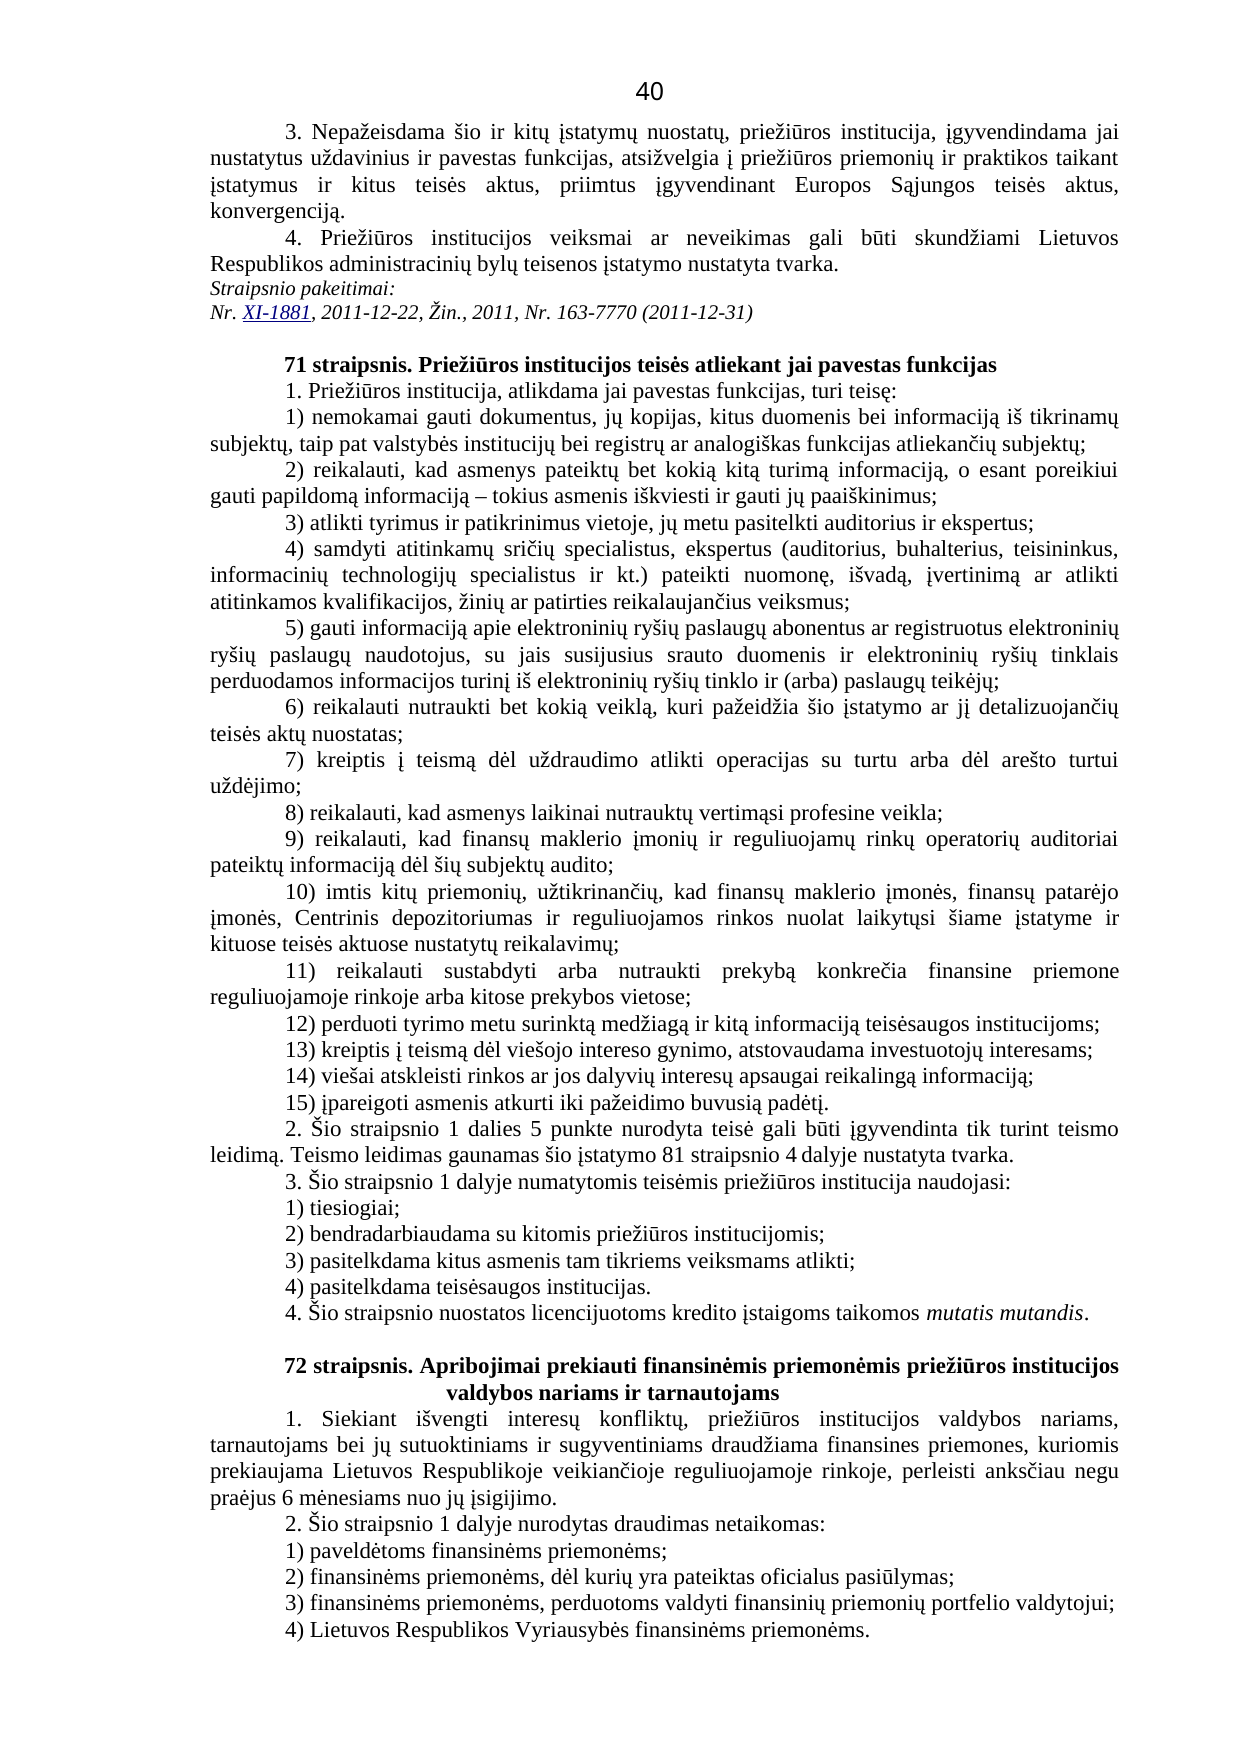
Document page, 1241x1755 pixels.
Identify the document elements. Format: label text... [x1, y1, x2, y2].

text 12) perduoti tyrimo metu surinktą medžiagą ir kitą informaciją teisėsaugos institucijoms; [210, 1009, 1120, 1036]
text 5) gauti informaciją apie elektroninių ryšių paslaugų abonentus ar registruotus elektroninių ryšių paslaugų naudotojus, su jais susijusius srauto duomenis ir elektroninių ryšių tinklais perduodamos informacijos turinį iš elektroninių ryšių tinklo ir (arba) paslaugų teikėjų; [210, 614, 1120, 693]
text 1) tiesiogiai; [210, 1194, 1120, 1220]
text 13) kreiptis į teismą dėl viešojo intereso gynimo, atstovaudama investuotojų interesams; [210, 1036, 1120, 1062]
text 3. Nepažeisdama šio ir kitų įstatymų nuostatų, priežiūros institucija, įgyvendindama jai nustatytus uždavinius ir pavestas funkcijas, atsižvelgia į priežiūros priemonių ir praktikos taikant įstatymus ir kitus teisės aktus, priimtus įgyvendinant Europos Sąjungos teisės aktus, konvergenciją. [210, 118, 1120, 223]
text 4) Lietuvos Respublikos Vyriausybės finansinėms priemonėms. [210, 1616, 1120, 1642]
text 3. Šio straipsnio 1 dalyje numatytomis teisėmis priežiūros institucija naudojasi: [210, 1168, 1120, 1194]
text 1. Priežiūros institucija, atlikdama jai pavestas funkcijas, turi teisę: [210, 377, 1120, 403]
text 2) bendradarbiaudama su kitomis priežiūros institucijomis; [210, 1220, 1120, 1247]
text 7) kreiptis į teismą dėl uždraudimo atlikti operacijas su turtu arba dėl arešto turtui uždėjimo; [210, 746, 1120, 799]
text 2) finansinėms priemonėms, dėl kurių yra pateiktas oficialus pasiūlymas; [210, 1563, 1120, 1589]
text 71 straipsnis. Priežiūros institucijos teisės atliekant jai pavestas funkcijas [284, 351, 1120, 377]
text 3) atlikti tyrimus ir patikrinimus vietoje, jų metu pasitelkti auditorius ir ekspertus; [210, 509, 1120, 535]
text 3) pasitelkdama kitus asmenis tam tikriems veiksmams atlikti; [210, 1247, 1120, 1273]
text 8) reikalauti, kad asmenys laikinai nutrauktų vertimąsi profesine veikla; [210, 799, 1120, 825]
text Nr. XI-1881, 2011-12-22, Žin., 2011, Nr. 163-7770 (2011-12-31) [210, 300, 1120, 324]
text 1) nemokamai gauti dokumentus, jų kopijas, kitus duomenis bei informaciją iš tikrinamų subjektų, taip pat valstybės institucijų bei registrų ar analogiškas funkcijas atliekančių subjektų; [210, 403, 1120, 456]
text 72 straipsnis. Apribojimai prekiauti finansinėmis priemonėmis priežiūros institucijos valdybos nariams ir tarnautojams [284, 1352, 1120, 1405]
text 2. Šio straipsnio 1 dalies 5 punkte nurodyta teisė gali būti įgyvendinta tik turint teismo leidimą. Teismo leidimas gaunamas šio įstatymo 81 straipsnio 4 dalyje nustatyta tvarka. [210, 1115, 1120, 1168]
text 6) reikalauti nutraukti bet kokią veiklą, kuri pažeidžia šio įstatymo ar jį detalizuojančių teisės aktų nuostatas; [210, 693, 1120, 746]
text 10) imtis kitų priemonių, užtikrinančių, kad finansų maklerio įmonės, finansų patarėjo įmonės, Centrinis depozitoriumas ir reguliuojamos rinkos nuolat laikytųsi šiame įstatyme ir kituose teisės aktuose nustatytų reikalavimų; [210, 878, 1120, 957]
text 3) finansinėms priemonėms, perduotoms valdyti finansinių priemonių portfelio valdytojui; [210, 1589, 1120, 1616]
text Straipsnio pakeitimai: [210, 276, 1120, 300]
text 2) reikalauti, kad asmenys pateiktų bet kokią kitą turimą informaciją, o esant poreikiui gauti papildomą informaciją – tokius asmenis iškviesti ir gauti jų paaiškinimus; [210, 456, 1120, 509]
text 14) viešai atskleisti rinkos ar jos dalyvių interesų apsaugai reikalingą informaciją; [210, 1062, 1120, 1089]
text 4) pasitelkdama teisėsaugos institucijas. [210, 1273, 1120, 1299]
text 4) samdyti atitinkamų sričių specialistus, ekspertus (auditorius, buhalterius, teisininkus, informacinių technologijų specialistus ir kt.) pateikti nuomonę, išvadą, įvertinimą ar atlikti atitinkamos kvalifikacijos, žinių ar patirties reikalaujančius veiksmus; [210, 535, 1120, 614]
text 4. Priežiūros institucijos veiksmai ar neveikimas gali būti skundžiami Lietuvos Respublikos administracinių bylų teisenos įstatymo nustatyta tvarka. [210, 223, 1120, 276]
text 9) reikalauti, kad finansų maklerio įmonių ir reguliuojamų rinkų operatorių auditoriai pateiktų informaciją dėl šių subjektų audito; [210, 825, 1120, 878]
text 2. Šio straipsnio 1 dalyje nurodytas draudimas netaikomas: [210, 1510, 1120, 1537]
text 1. Siekiant išvengti interesų konfliktų, priežiūros institucijos valdybos nariams, tarnautojams bei jų sutuoktiniams ir sugyventiniams draudžiama finansines priemones, kuriomis prekiaujama Lietuvos Respublikoje veikiančioje reguliuojamoje rinkoje, perleisti anksčiau negu praėjus 6 mėnesiams nuo jų įsigijimo. [210, 1405, 1120, 1510]
text 4. Šio straipsnio nuostatos licencijuotoms kredito įstaigoms taikomos mutatis mutandis. [210, 1299, 1120, 1326]
text 11) reikalauti sustabdyti arba nutraukti prekybą konkrečia finansine priemone reguliuojamoje rinkoje arba kitose prekybos vietose; [210, 957, 1120, 1009]
text 1) paveldėtoms finansinėms priemonėms; [210, 1537, 1120, 1563]
text 15) įpareigoti asmenis atkurti iki pažeidimo buvusią padėtį. [210, 1089, 1120, 1115]
